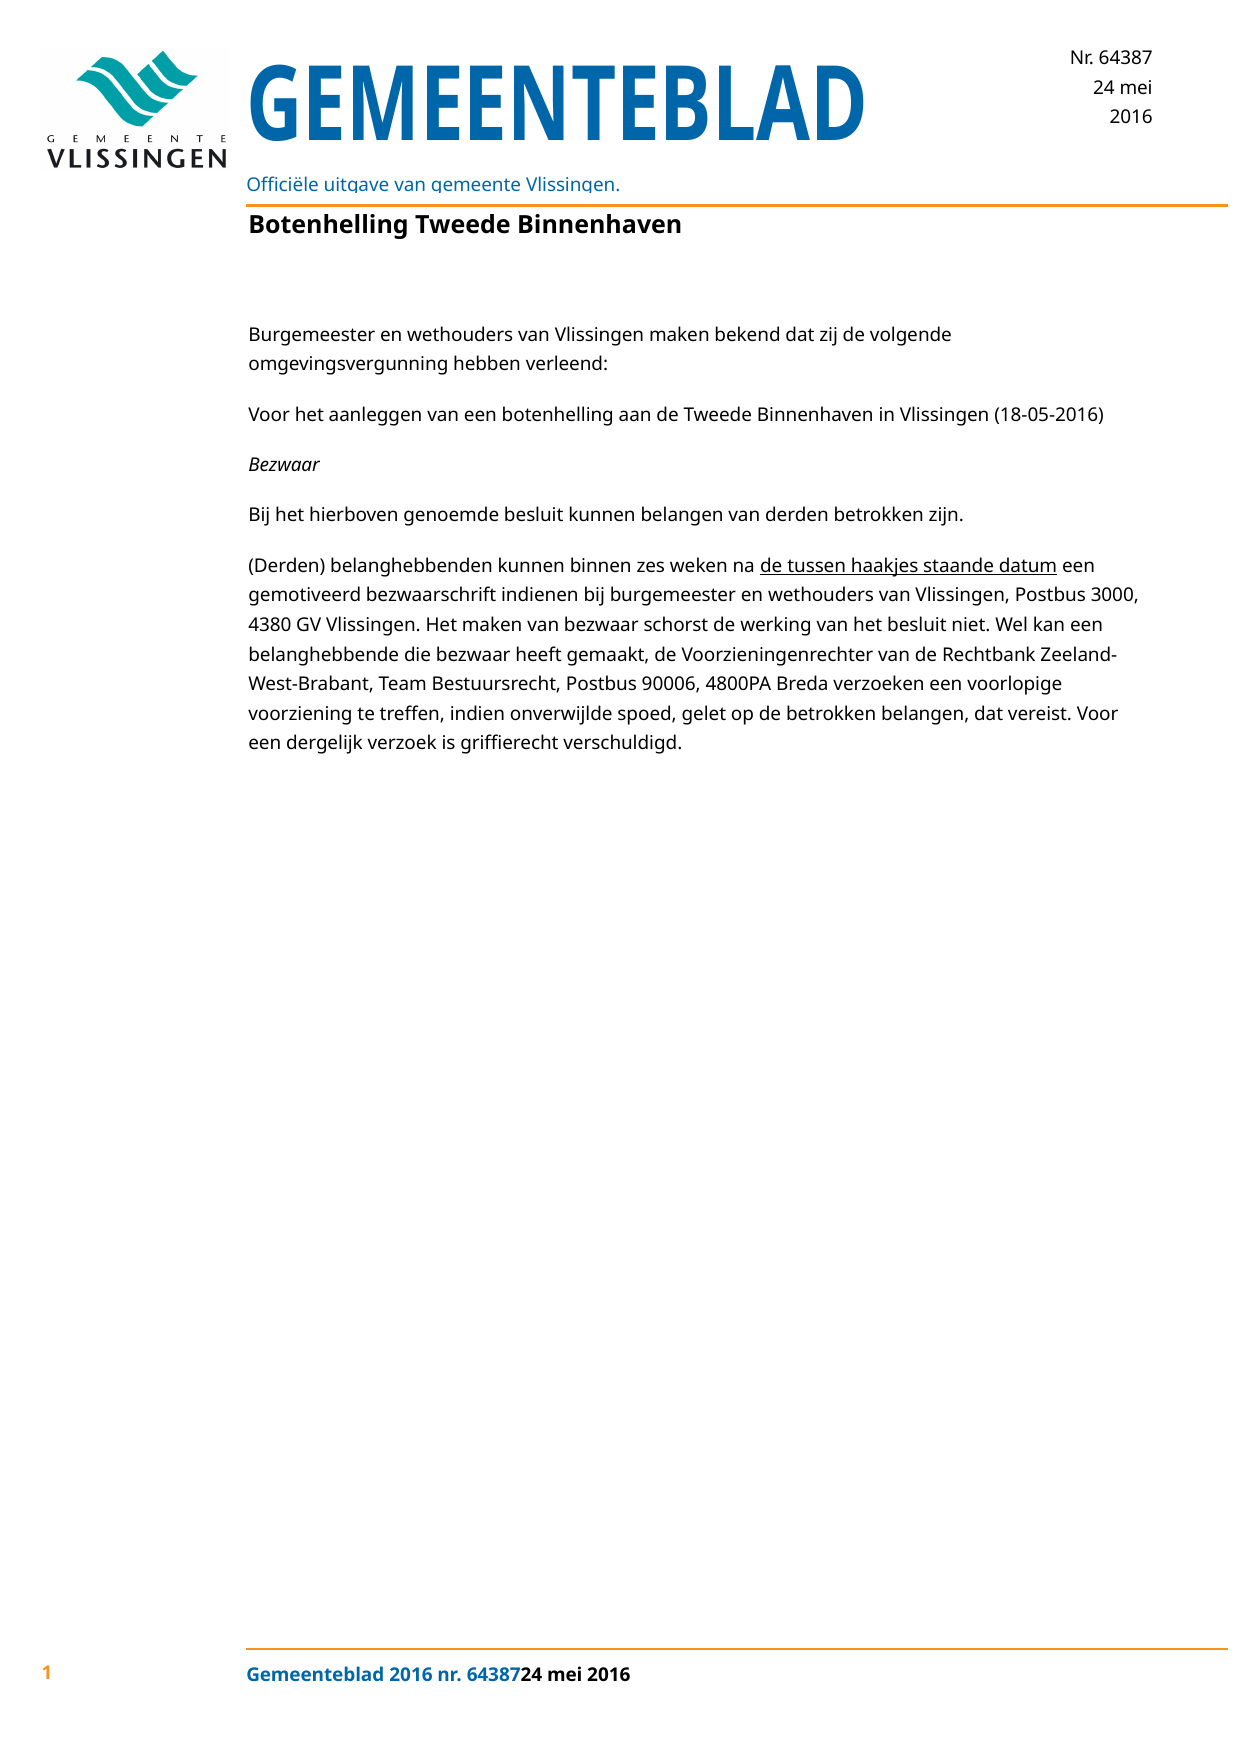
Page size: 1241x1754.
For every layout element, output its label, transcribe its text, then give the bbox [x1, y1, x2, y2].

text (Derden) belanghebbenden kunnen binnen zes weken na de tussen haakjes staande datum een gemotiveerd bezwaarschrift indienen bij burgemeester en wethouders van Vlissingen, Postbus 3000, 4380 GV Vlissingen. Het maken van bezwaar schorst de werking van het besluit niet. Wel kan een belanghebbende die bezwaar heeft gemaakt, de Voorzieningenrechter van de Rechtbank Zeeland-West-Brabant, Team Bestuursrecht, Postbus 90006, 4800PA Breda verzoeken een voorlopige voorziening te treffen, indien onverwijlde spoed, gelet op de betrokken belangen, dat vereist. Voor een dergelijk verzoek is griffierecht verschuldigd. [248, 552, 1152, 755]
text Voor het aanleggen van een botenhelling aan de Tweede Binnenhaven in Vlissingen (18-05-2016) [248, 401, 1152, 426]
text Bij het hierboven genoemde besluit kunnen belangen van derden betrokken zijn. [248, 502, 1152, 527]
text Botenhelling Tweede Binnenhaven [248, 207, 1152, 241]
text Burgemeester en wethouders van Vlissingen maken bekend dat zij de volgende omgevingsvergunning hebben verleend: [248, 321, 1152, 376]
picture [41, 47, 231, 172]
text Bezwaar [248, 451, 1152, 477]
